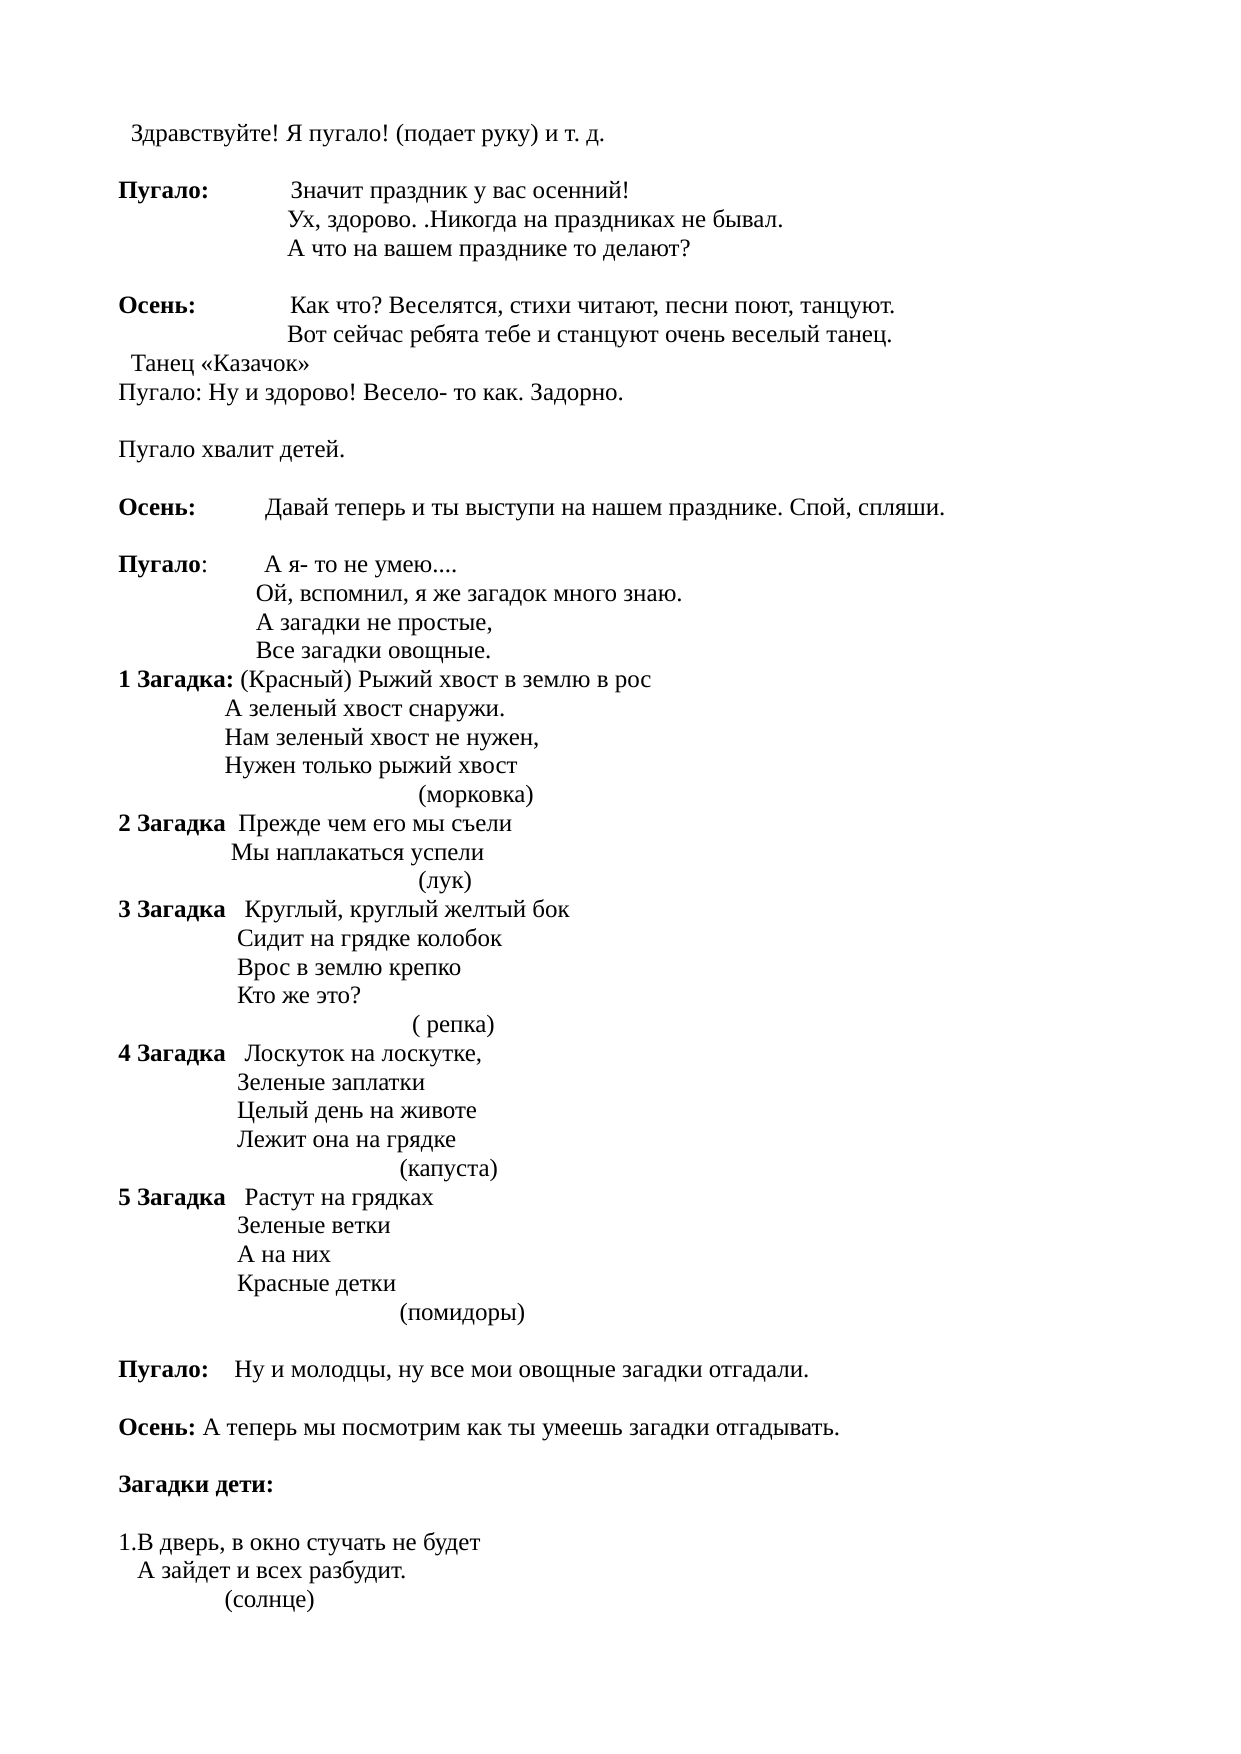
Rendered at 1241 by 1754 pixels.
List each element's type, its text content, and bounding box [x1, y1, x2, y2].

text Пугало: Значит праздник у вас осенний! [118, 176, 1122, 204]
text (морковка) [118, 779, 1122, 808]
text А зеленый хвост снаружи. [118, 693, 1122, 722]
text Вот сейчас ребята тебе и станцуют очень веселый танец. [118, 319, 1122, 348]
text Здравствуйте! Я пугало! (подает руку) и т. д. [118, 118, 1122, 147]
text Загадки дети: [118, 1469, 1122, 1498]
text А на них [118, 1239, 1122, 1268]
text Танец «Казачок» [118, 348, 1122, 377]
text Все загадки овощные. [118, 636, 1122, 664]
text 1.В дверь, в окно стучать не будет [118, 1527, 1122, 1556]
text Зеленые ветки [118, 1211, 1122, 1239]
text Кто же это? [118, 981, 1122, 1009]
text Нужен только рыжий хвост [118, 751, 1122, 779]
text 2 Загадка Прежде чем его мы съели [118, 808, 1122, 837]
text (капуста) [118, 1153, 1122, 1182]
text А загадки не простые, [118, 607, 1122, 636]
text Лежит она на грядке [118, 1124, 1122, 1153]
text Пугало: Ну и здорово! Весело- то как. Задорно. [118, 377, 1122, 406]
text Зеленые заплатки [118, 1067, 1122, 1096]
text Пугало: Ну и молодцы, ну все мои овощные загадки отгадали. [118, 1354, 1122, 1383]
text Целый день на животе [118, 1096, 1122, 1124]
text (лук) [118, 866, 1122, 894]
text Осень: А теперь мы посмотрим как ты умеешь загадки отгадывать. [118, 1412, 1122, 1441]
text (солнце) [118, 1584, 1122, 1613]
text Осень: Как что? Веселятся, стихи читают, песни поют, танцуют. [118, 291, 1122, 319]
text Осень: Давай теперь и ты выступи на нашем празднике. Спой, спляши. [118, 492, 1122, 521]
text (помидоры) [118, 1297, 1122, 1326]
text Врос в землю крепко [118, 952, 1122, 981]
text 3 Загадка Круглый, круглый желтый бок [118, 894, 1122, 923]
text Пугало хвалит детей. [118, 434, 1122, 463]
text А что на вашем празднике то делают? [118, 233, 1122, 262]
text 4 Загадка Лоскуток на лоскутке, [118, 1038, 1122, 1067]
text 1 Загадка: (Красный) Рыжий хвост в землю в рос [118, 664, 1122, 693]
text ( репка) [118, 1009, 1122, 1038]
text Пугало: А я- то не умею.... [118, 549, 1122, 578]
text Ух, здорово. .Никогда на праздниках не бывал. [118, 204, 1122, 233]
text Мы наплакаться успели [118, 837, 1122, 866]
text Красные детки [118, 1268, 1122, 1297]
text Нам зеленый хвост не нужен, [118, 722, 1122, 751]
text А зайдет и всех разбудит. [118, 1556, 1122, 1584]
text Ой, вспомнил, я же загадок много знаю. [118, 578, 1122, 607]
text Сидит на грядке колобок [118, 923, 1122, 952]
text 5 Загадка Растут на грядках [118, 1182, 1122, 1211]
